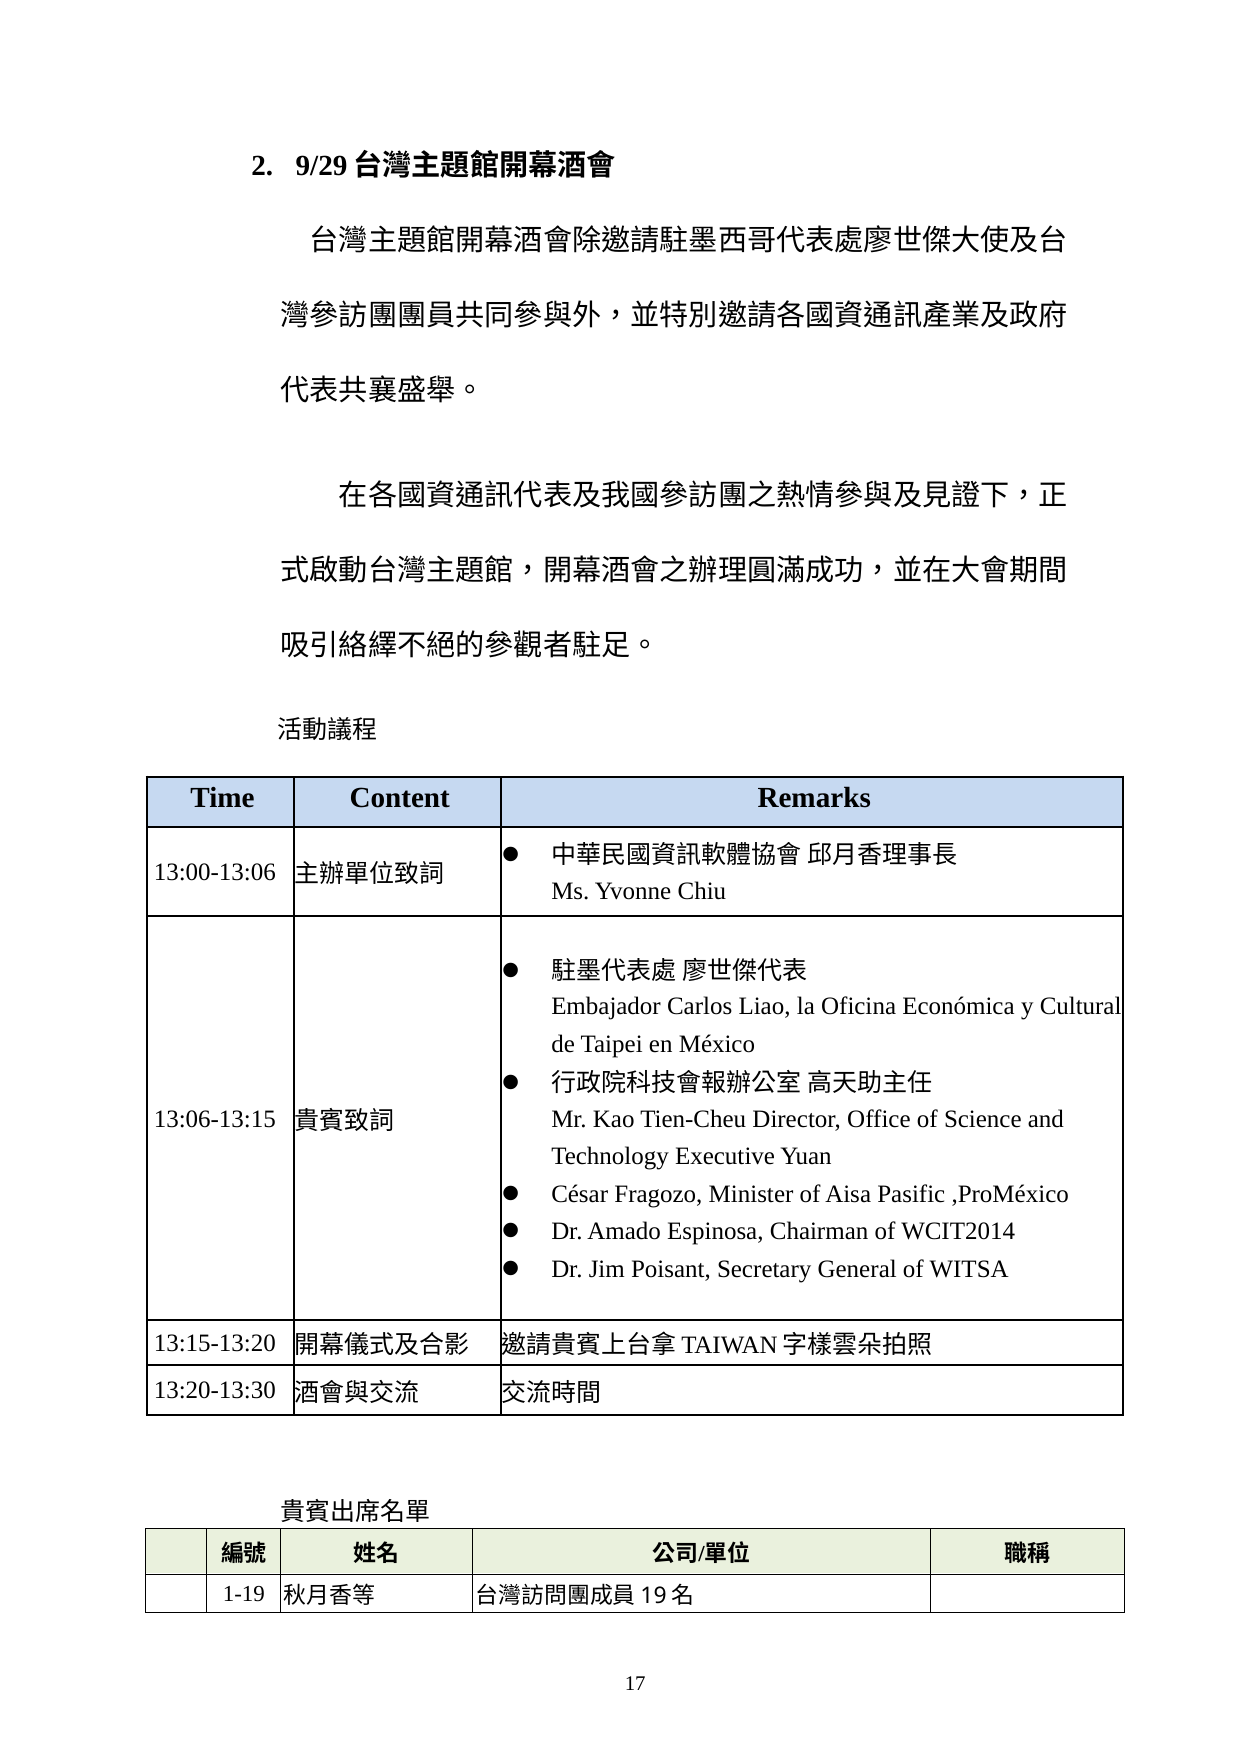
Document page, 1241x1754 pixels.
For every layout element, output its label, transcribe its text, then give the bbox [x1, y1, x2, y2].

table_header Content [295, 778, 500, 826]
table_header 編號 [207, 1529, 280, 1573]
table_cell 台灣訪問團成員19名 [473, 1575, 930, 1612]
table_header 公司/單位 [473, 1529, 930, 1573]
table_cell [146, 1575, 206, 1612]
table_header Remarks [502, 778, 1122, 826]
text 活動議程 [227, 709, 1096, 746]
table_cell 主辦單位致詞 [295, 828, 500, 914]
table_cell 1-19 [207, 1575, 280, 1612]
table_cell 駐墨代表處 廖世傑代表 Embajador Carlos Liao, la Oficina Económica y Cultural de Taipei en México 行政院科技會報辦公室 高天助主任 Mr. Kao Tien-Cheu Director, Office of Science and Technology Executive Yuan César Fragozo, Minister of Aisa Pasific ,ProMéxico Dr. Amado Espinosa, Chairman of WCIT2014 Dr. Jim Poisant, Secretary General of WITSA [502, 917, 1122, 1319]
table_header [146, 1529, 206, 1573]
table_cell 中華民國資訊軟體協會 邱月香理事長 Ms. Yvonne Chiu [502, 828, 1122, 914]
text 在各國資通訊代表及我國參訪團之熱情參與及見證下，正式啟動台灣主題館，開幕酒會之辦理圓滿成功，並在大會期間吸引絡繹不絕的參觀者駐足。 [280, 455, 1096, 680]
table_cell 秋月香等 [281, 1575, 472, 1612]
table_cell 酒會與交流 [295, 1366, 500, 1413]
list 9/29台灣主題館開幕酒會 [251, 126, 1096, 201]
table_cell 13:06-13:15 [148, 917, 293, 1319]
table_cell 貴賓致詞 [295, 917, 500, 1319]
table_cell 開幕儀式及合影 [295, 1321, 500, 1363]
table_cell 13:20-13:30 [148, 1366, 293, 1413]
table_cell 13:00-13:06 [148, 828, 293, 914]
table_cell [931, 1575, 1124, 1612]
text 貴賓出席名單 [280, 1491, 1096, 1528]
table_cell 邀請貴賓上台拿TAIWAN字樣雲朵拍照 [502, 1321, 1122, 1363]
table_header Time [148, 778, 293, 826]
table_cell 交流時間 [502, 1366, 1122, 1413]
table_header 姓名 [281, 1529, 472, 1573]
table_cell 13:15-13:20 [148, 1321, 293, 1363]
text 台灣主題館開幕酒會除邀請駐墨西哥代表處廖世傑大使及台灣參訪團團員共同參與外，並特別邀請各國資通訊產業及政府代表共襄盛舉。 [280, 201, 1096, 426]
table_header 職稱 [931, 1529, 1124, 1573]
